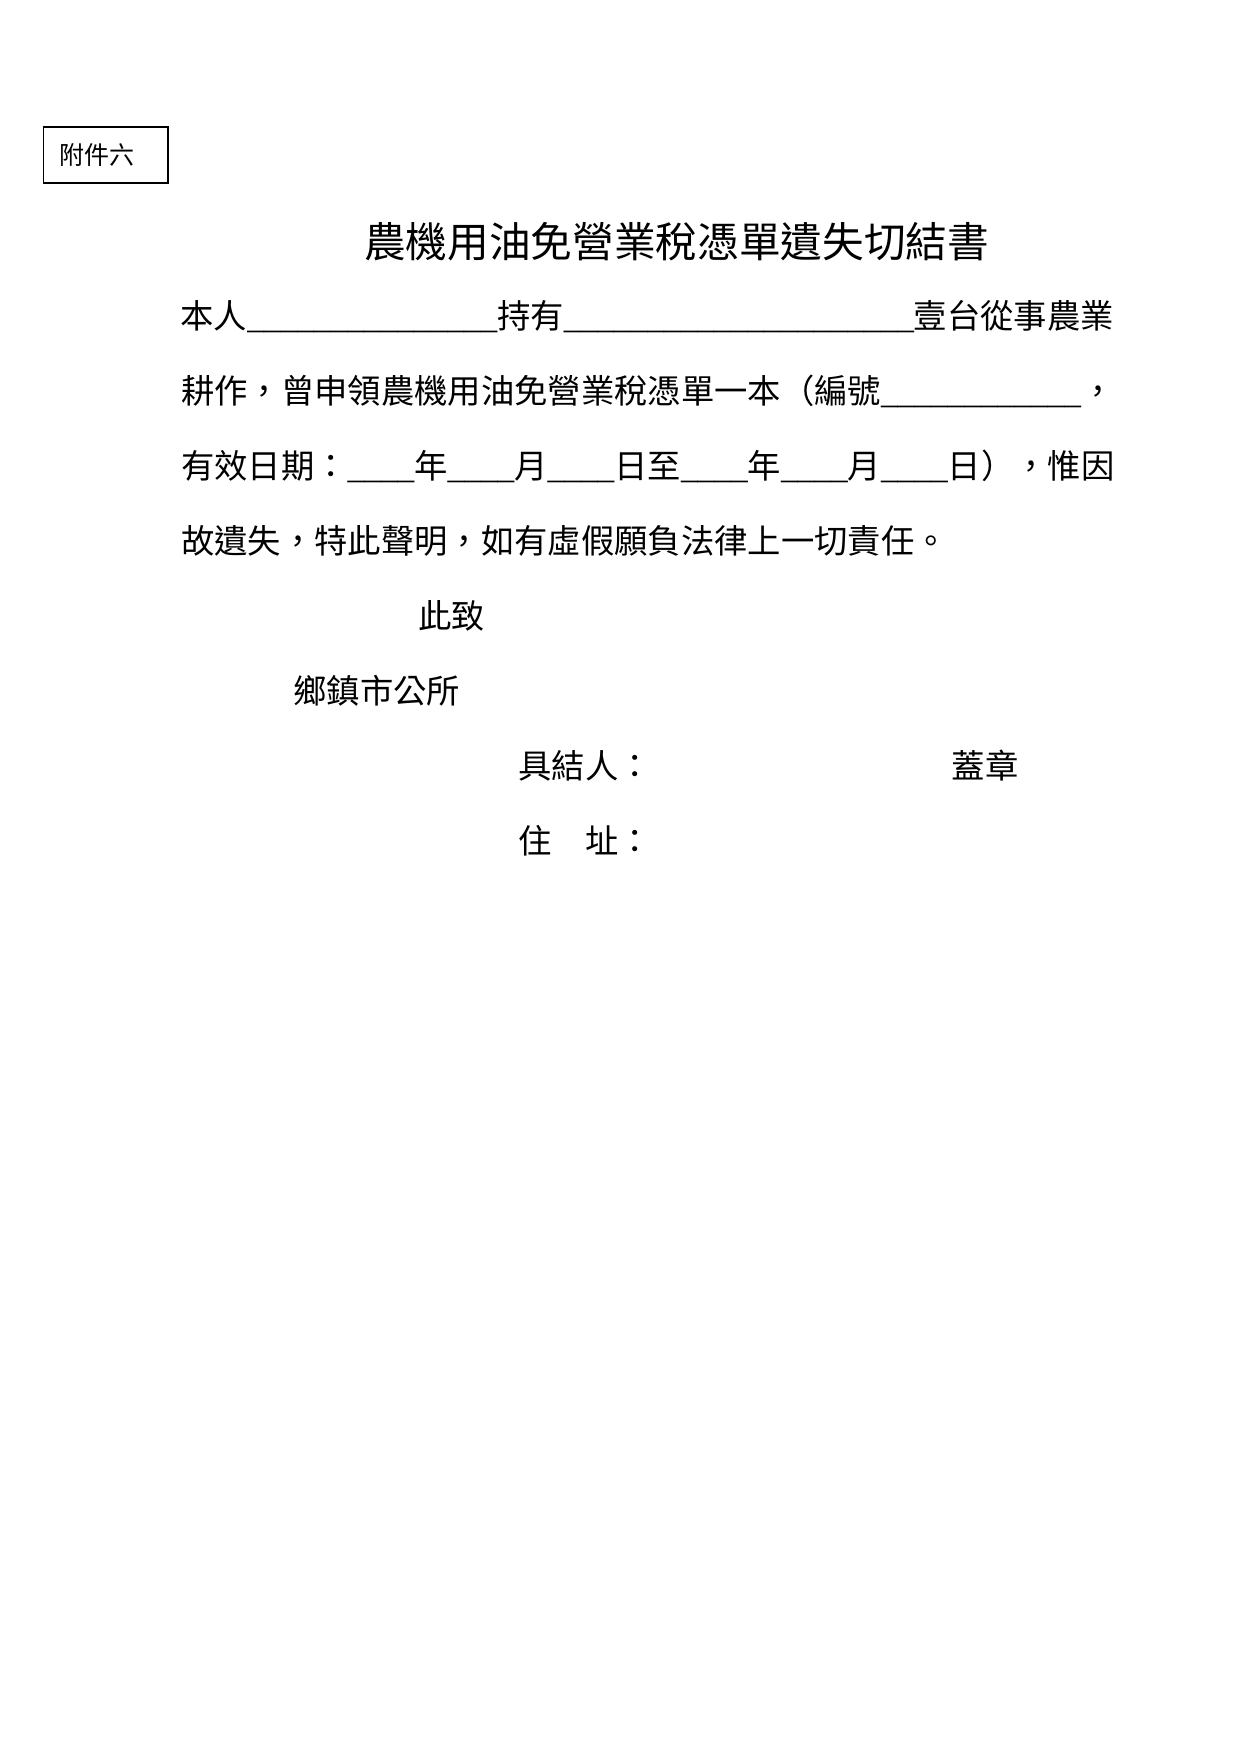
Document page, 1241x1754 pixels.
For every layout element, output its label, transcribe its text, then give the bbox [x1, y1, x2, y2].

text 此致 [418, 577, 1122, 652]
text 鄉鎮市公所 [293, 652, 1122, 727]
text 農機用油免營業稅憑單遺失切結書 [231, 202, 1122, 277]
text 本人_______________持有_____________________壹台從事農業耕作，曾申領農機用油免營業稅憑單一本（編號____________，有效日期：____年____月____日至____年____月____日），惟因故遺失，特此聲明，如有虛假願負法律上一切責任。 [180, 277, 1122, 577]
text 附件六 [59, 135, 152, 172]
text 具結人： 蓋章 [518, 727, 1122, 802]
text 住 址： [518, 802, 1122, 877]
